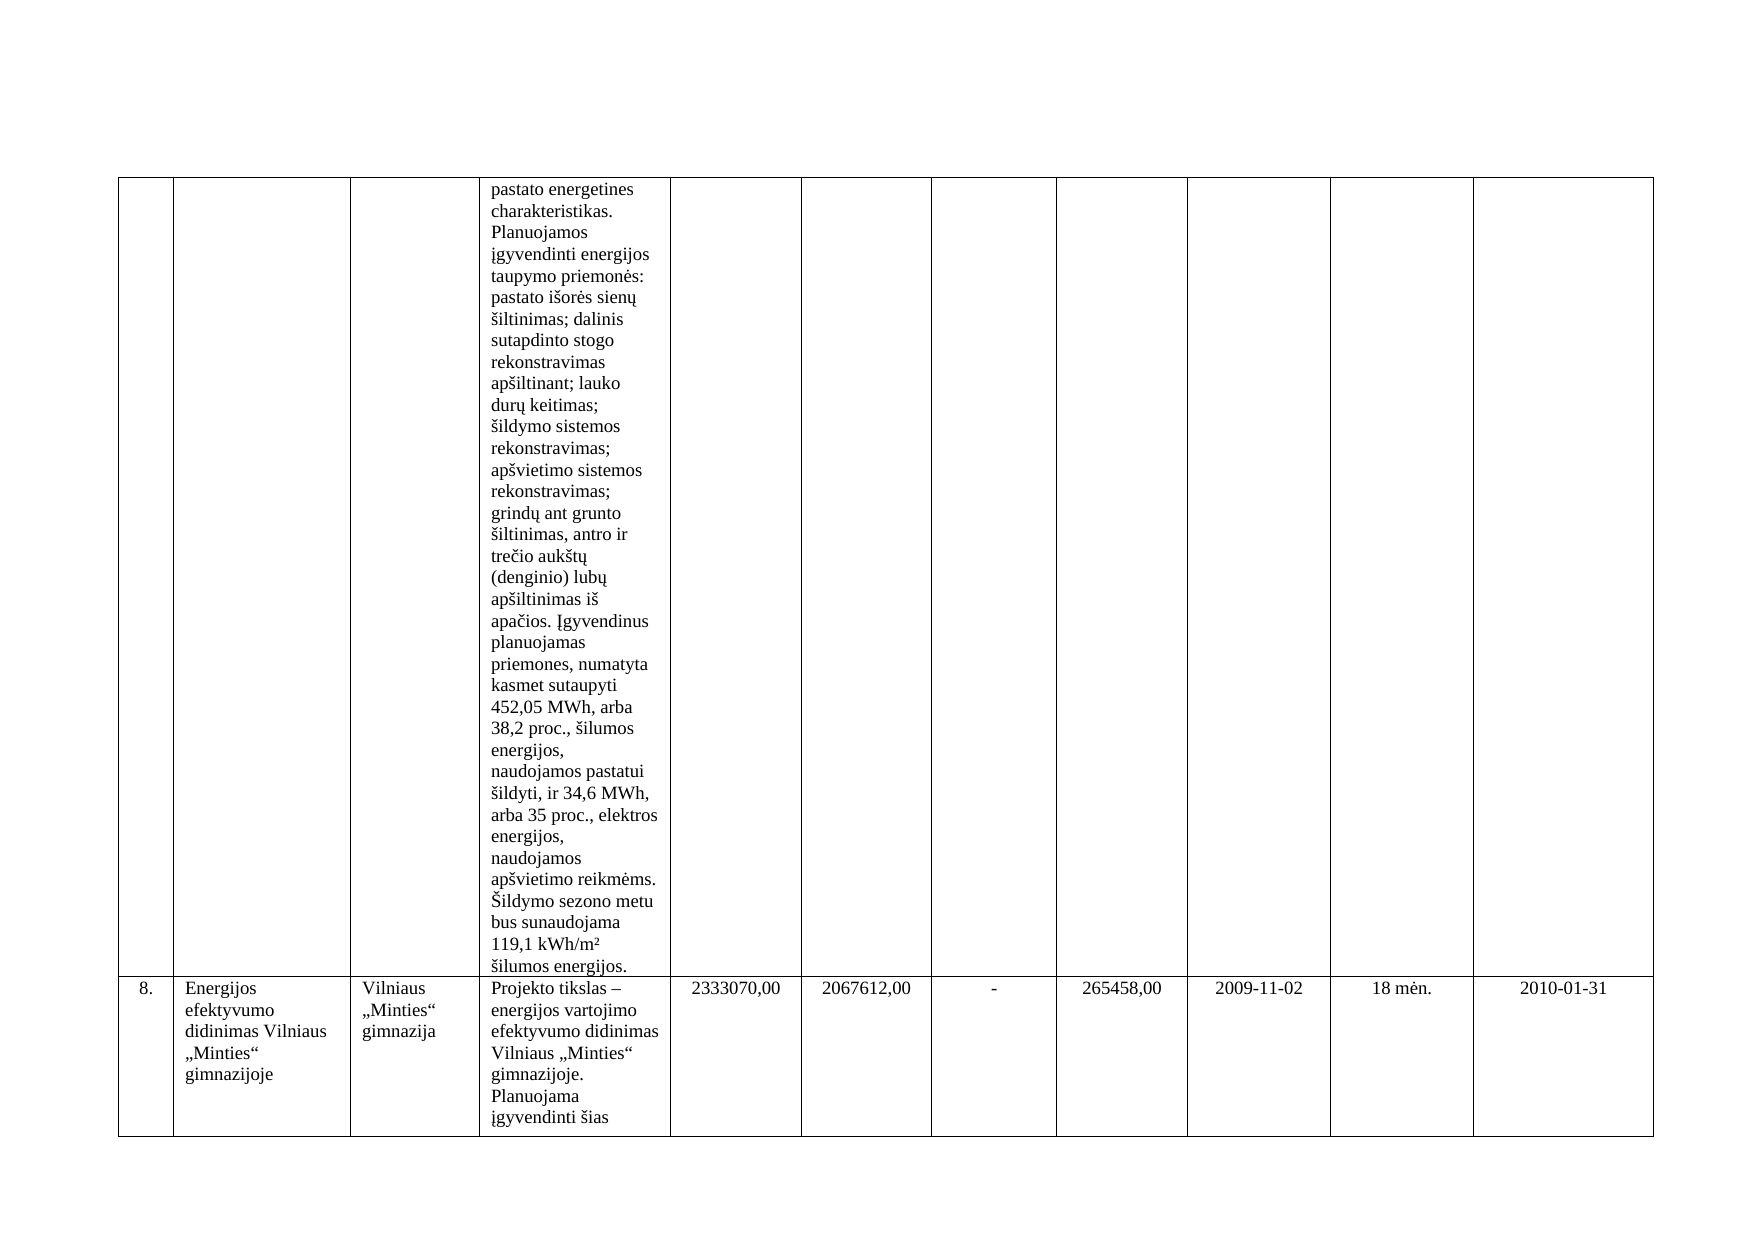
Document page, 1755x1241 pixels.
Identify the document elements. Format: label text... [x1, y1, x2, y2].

table_cell 265458,00 [1057, 977, 1187, 1136]
table_cell [174, 178, 350, 976]
table_cell [1474, 178, 1653, 976]
table_cell [1188, 178, 1330, 976]
table_cell [119, 178, 173, 976]
table_cell [671, 178, 801, 976]
table_cell [1057, 178, 1187, 976]
table_cell pastato energetines charakteristikas. Planuojamos įgyvendinti energijos taupymo priemonės: pastato išorės sienų šiltinimas; dalinis sutapdinto stogo rekonstravimas apšiltinant; lauko durų keitimas; šildymo sistemos rekonstravimas; apšvietimo sistemos rekonstravimas; grindų ant grunto šiltinimas, antro ir trečio aukštų (denginio) lubų apšiltinimas iš apačios. Įgyvendinus planuojamas priemones, numatyta kasmet sutaupyti 452,05 MWh, arba 38,2 proc., šilumos energijos, naudojamos pastatui šildyti, ir 34,6 MWh, arba 35 proc., elektros energijos, naudojamos apšvietimo reikmėms. Šildymo sezono metu bus sunaudojama 119,1 kWh/m² šilumos energijos. [480, 178, 670, 976]
table_cell 2333070,00 [671, 977, 801, 1136]
table_cell Vilniaus „Minties“ gimnazija [351, 977, 479, 1136]
table_cell 2010-01-31 [1474, 977, 1653, 1136]
table_cell [802, 178, 931, 976]
table_cell 2009-11-02 [1188, 977, 1330, 1136]
table_cell Projekto tikslas – energijos vartojimo efektyvumo didinimas Vilniaus „Minties“ gimnazijoje. Planuojama įgyvendinti šias [480, 977, 670, 1136]
table_cell Energijos efektyvumo didinimas Vilniaus „Minties“ gimnazijoje [174, 977, 350, 1136]
table_cell 18 mėn. [1331, 977, 1473, 1136]
table_cell 8. [119, 977, 173, 1136]
table_cell 2067612,00 [802, 977, 931, 1136]
table_cell - [932, 178, 1056, 976]
table_cell [351, 178, 479, 976]
table_cell [1331, 178, 1473, 976]
table_cell - [932, 977, 1056, 1136]
